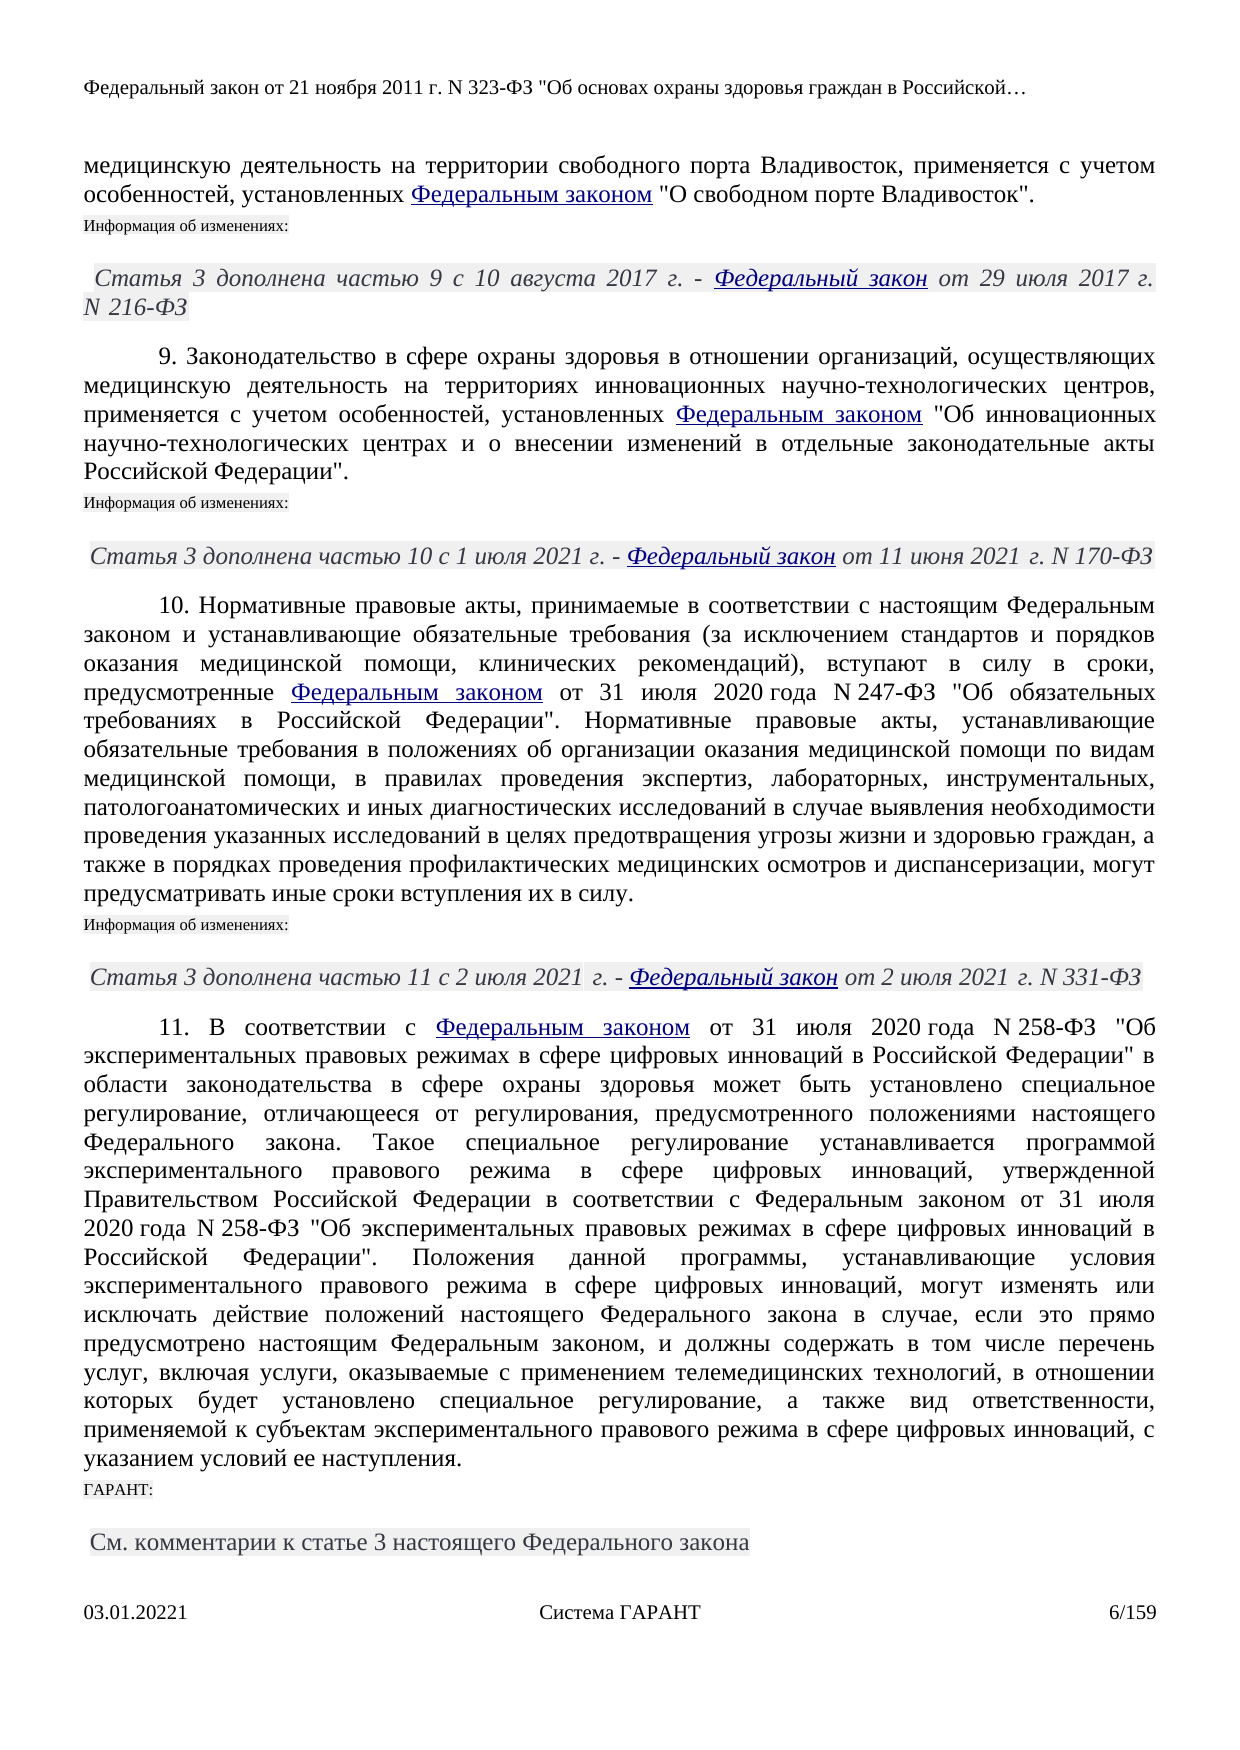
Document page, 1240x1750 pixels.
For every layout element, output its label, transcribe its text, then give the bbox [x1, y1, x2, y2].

text 9. Законодательство в сфере охраны здоровья в отношении организаций, осуществляющих медицинскую деятельность на территориях инновационных научно-технологических центров, применяется с учетом особенностей, установленных Федеральным законом "Об инновационных научно-технологических центрах и о внесении изменений в отдельные законодательные акты Российской Федерации". [83, 341, 1156, 485]
text Статья 3 дополнена частью 10 с 1 июля 2021 г. - Федеральный закон от 11 июня 2021 г. N 170-ФЗ [83, 541, 1156, 569]
text Информация об изменениях: [83, 215, 1156, 234]
text 10. Нормативные правовые акты, принимаемые в соответствии с настоящим Федеральным законом и устанавливающие обязательные требования (за исключением стандартов и порядков оказания медицинской помощи, клинических рекомендаций), вступают в силу в сроки, предусмотренные Федеральным законом от 31 июля 2020 года N 247-ФЗ "Об обязательных требованиях в Российской Федерации". Нормативные правовые акты, устанавливающие обязательные требования в положениях об организации оказания медицинской помощи по видам медицинской помощи, в правилах проведения экспертиз, лабораторных, инструментальных, патологоанатомических и иных диагностических исследований в случае выявления необходимости проведения указанных исследований в целях предотвращения угрозы жизни и здоровью граждан, а также в порядках проведения профилактических медицинских осмотров и диспансеризации, могут предусматривать иные сроки вступления их в силу. [83, 590, 1156, 907]
text См. комментарии к статье 3 настоящего Федерального закона [83, 1527, 1156, 1556]
text Статья 3 дополнена частью 9 с 10 августа 2017 г. - Федеральный закон от 29 июля 2017 г. N 216-ФЗ [83, 263, 1156, 321]
text Информация об изменениях: [83, 914, 1156, 934]
text медицинскую деятельность на территории свободного порта Владивосток, применяется с учетом особенностей, установленных Федеральным законом "О свободном порте Владивосток". [83, 150, 1156, 207]
text Информация об изменениях: [83, 493, 1156, 512]
text 11. В соответствии c Федеральным законом от 31 июля 2020 года N 258-ФЗ "Об экспериментальных правовых режимах в сфере цифровых инноваций в Российской Федерации" в области законодательства в сфере охраны здоровья может быть установлено специальное регулирование, отличающееся от регулирования, предусмотренного положениями настоящего Федерального закона. Такое специальное регулирование устанавливается программой экспериментального правового режима в сфере цифровых инноваций, утвержденной Правительством Российской Федерации в соответствии c Федеральным законом от 31 июля 2020 года N 258-ФЗ "Об экспериментальных правовых режимах в сфере цифровых инноваций в Российской Федерации". Положения данной программы, устанавливающие условия экспериментального правового режима в сфере цифровых инноваций, могут изменять или исключать действие положений настоящего Федерального закона в случае, если это прямо предусмотрено настоящим Федеральным законом, и должны содержать в том числе перечень услуг, включая услуги, оказываемые с применением телемедицинских технологий, в отношении которых будет установлено специальное регулирование, а также вид ответственности, применяемой к субъектам экспериментального правового режима в сфере цифровых инноваций, с указанием условий ее наступления. [83, 1012, 1156, 1472]
text Статья 3 дополнена частью 11 с 2 июля 2021 г. - Федеральный закон от 2 июля 2021 г. N 331-ФЗ [83, 962, 1156, 991]
text ГАРАНТ: [83, 1480, 1156, 1499]
